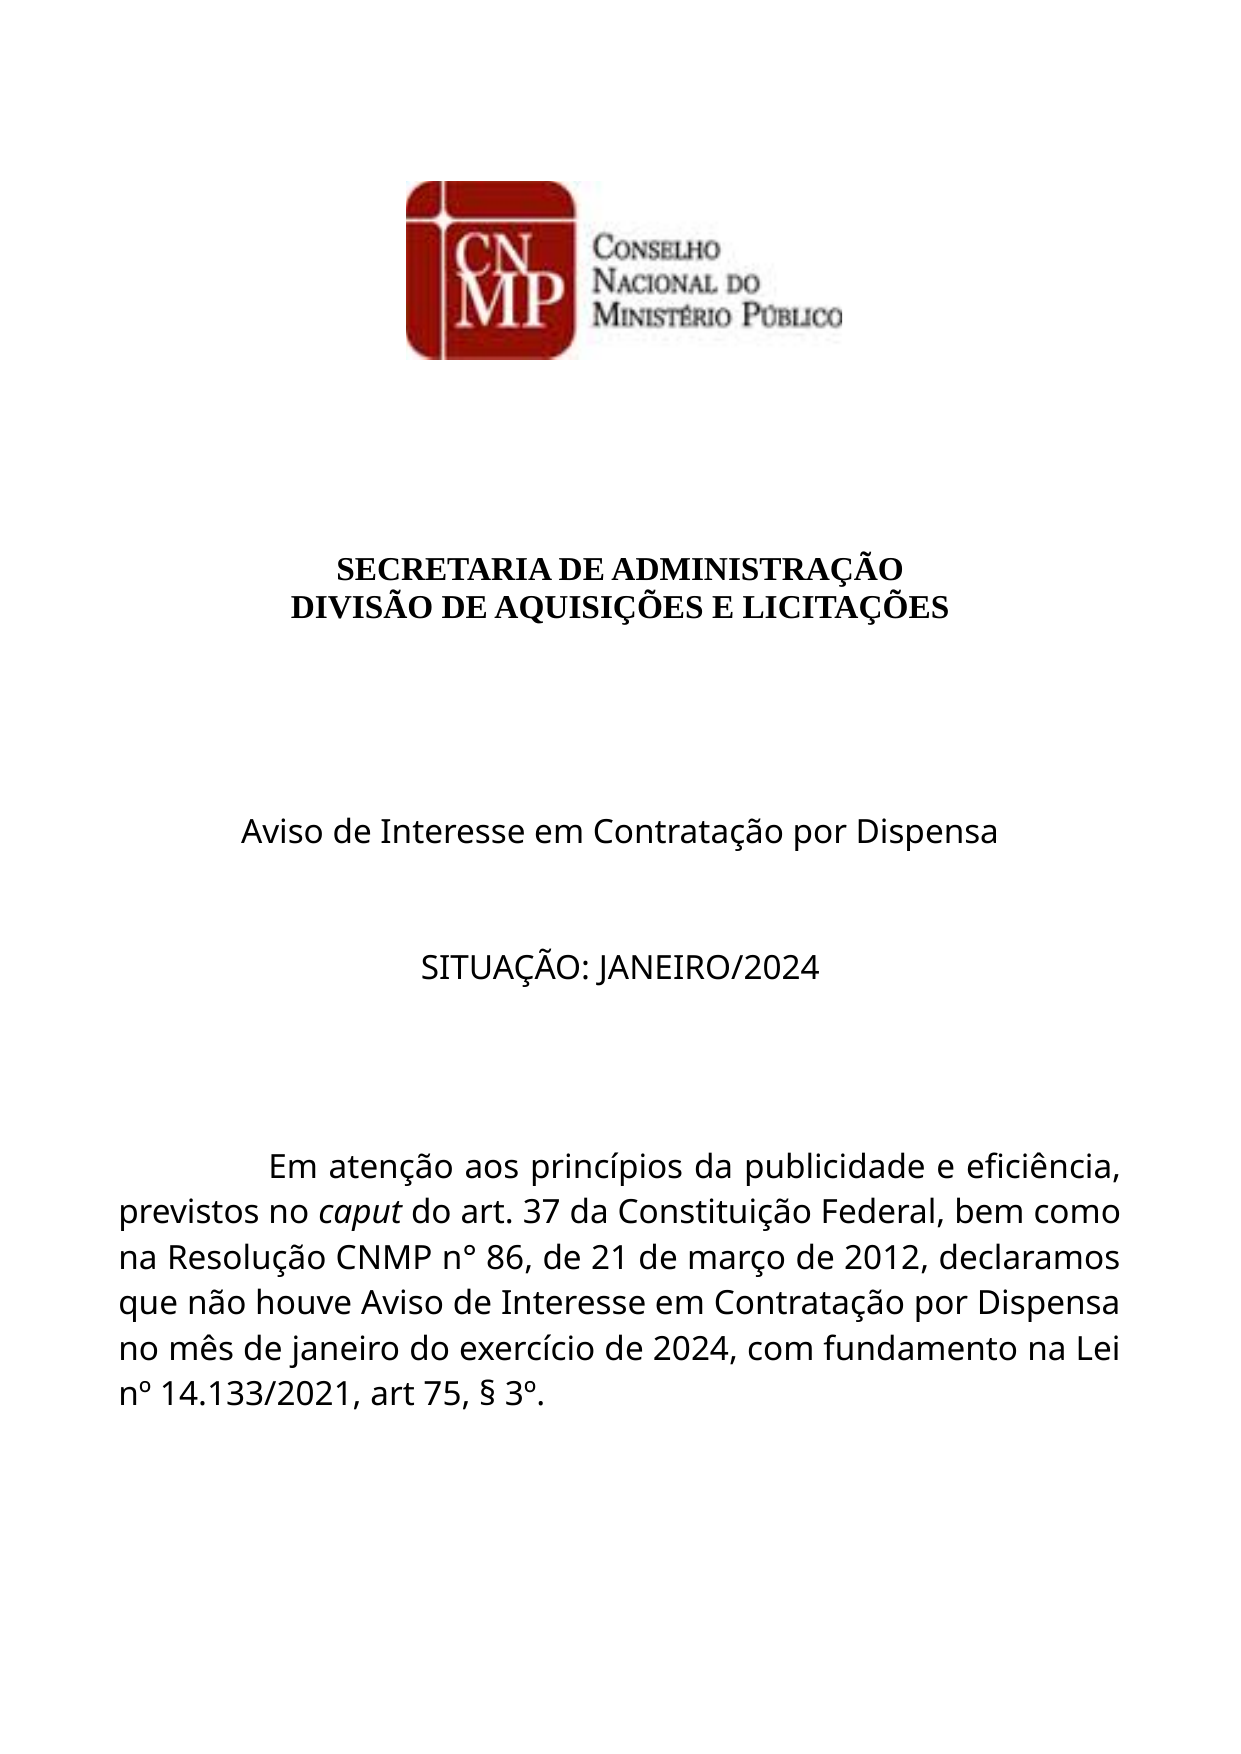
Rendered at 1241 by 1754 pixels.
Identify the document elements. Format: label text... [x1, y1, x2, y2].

text DIVISÃO DE AQUISIÇÕES E LICITAÇÕES [118, 588, 1122, 626]
text Aviso de Interesse em Contratação por Dispensa [118, 808, 1122, 853]
text SECRETARIA DE ADMINISTRAÇÃO [118, 549, 1122, 588]
text SITUAÇÃO: JANEIRO/2024 [118, 944, 1122, 989]
text Em atenção aos princípios da publicidade e eficiência, previstos no caput do art. 37 da Constituição Federal, bem como na Resolução CNMP n° 86, de 21 de março de 2012, declaramos que não houve Aviso de Interesse em Contratação por Dispensa no mês de janeiro do exercício de 2024, com fundamento na Lei nº 14.133/2021, art 75, § 3º. [118, 1143, 1122, 1415]
